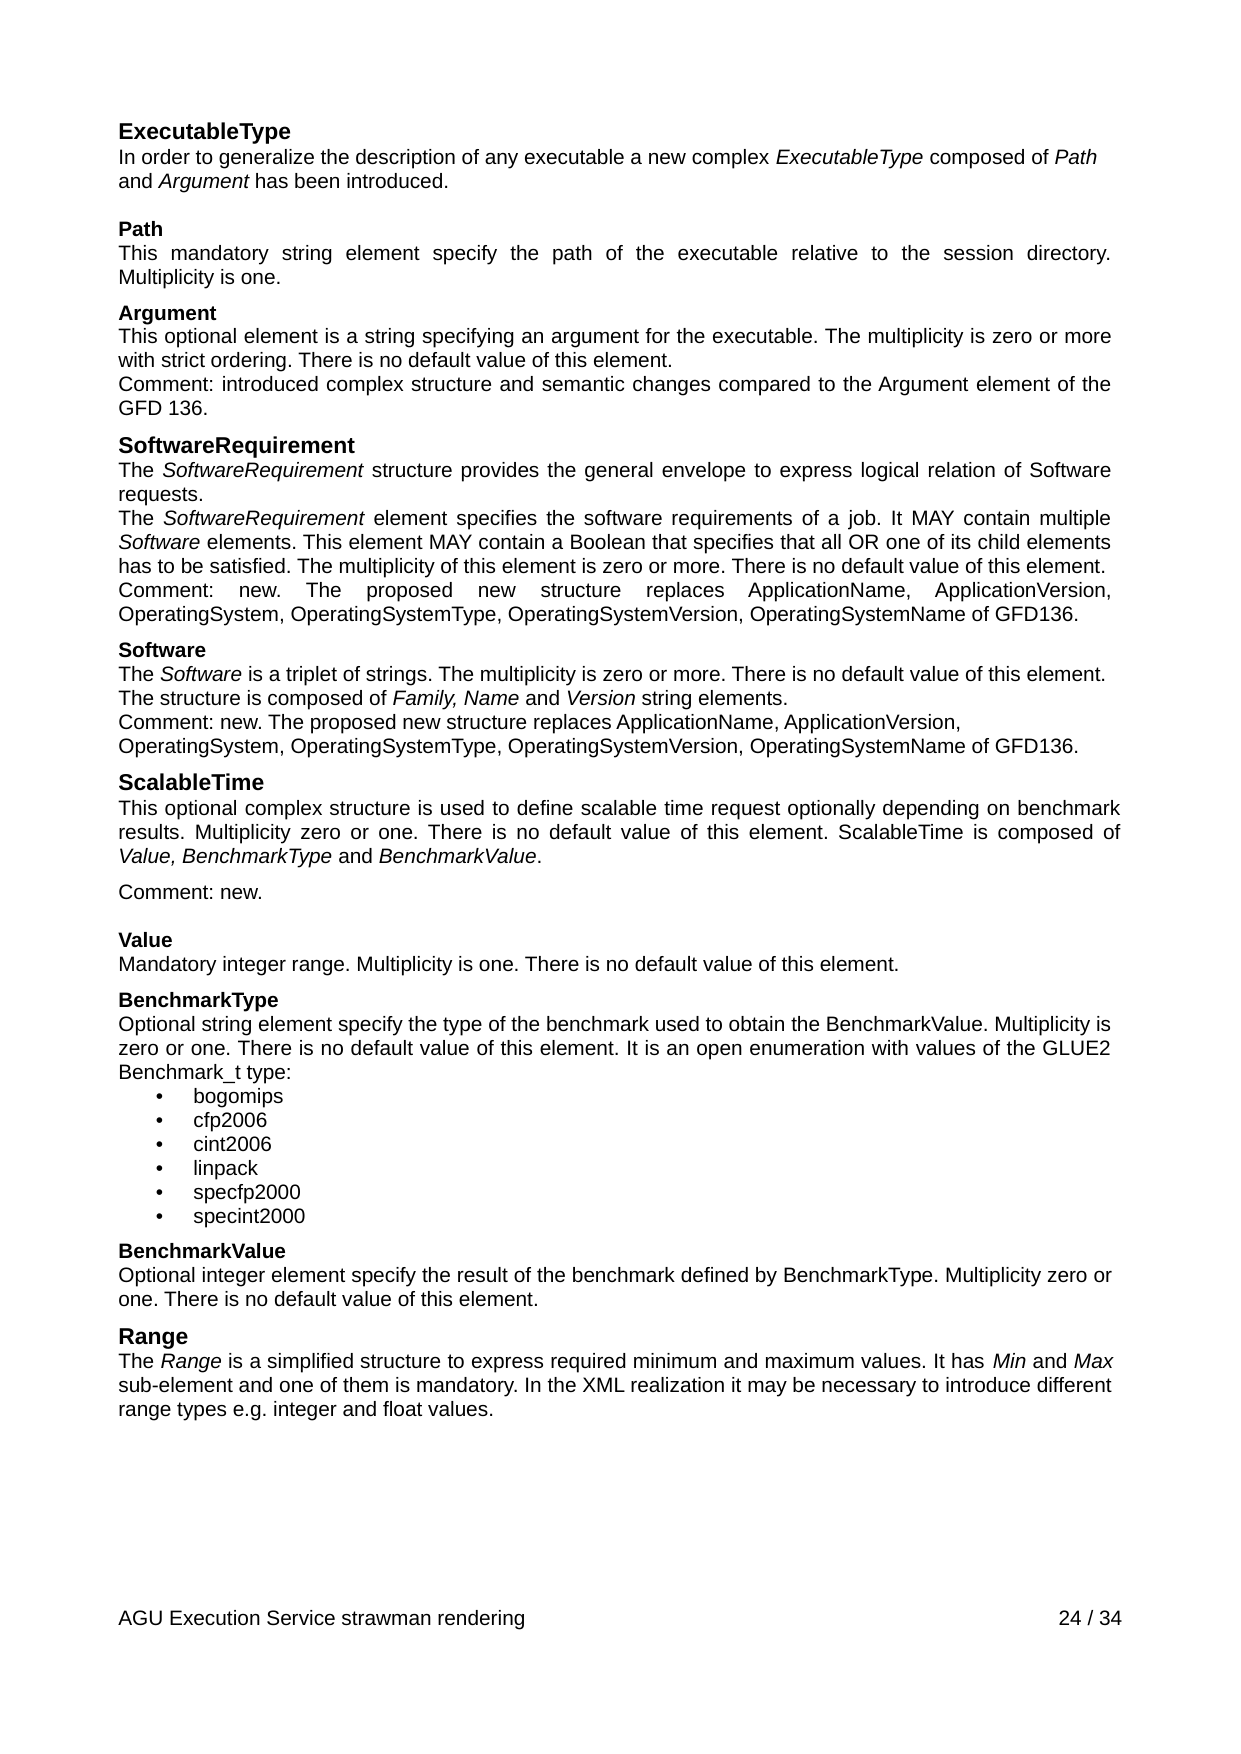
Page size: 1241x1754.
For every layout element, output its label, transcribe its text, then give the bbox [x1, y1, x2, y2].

text Value [118, 928, 1113, 952]
text Software [118, 638, 1113, 662]
text BenchmarkValue [118, 1239, 1113, 1263]
text This optional complex structure is used to define scalable time request optionally depending on benchmark results. Multiplicity zero or one. There is no default value of this element. ScalableTime is composed of Value, BenchmarkType and BenchmarkValue. [118, 796, 1122, 867]
list specint2000 [156, 1203, 1122, 1227]
text This mandatory string element specify the path of the executable relative to the session directory. Multiplicity is one. [118, 241, 1113, 288]
text In order to generalize the description of any executable a new complex ExecutableType composed of Path and Argument has been introduced. [118, 144, 1122, 192]
text The Range is a simplified structure to express required minimum and maximum values. It has Min and Max sub-element and one of them is mandatory. In the XML realization it may be necessary to introduce different range types e.g. integer and float values. [118, 1349, 1113, 1421]
text The SoftwareRequirement element specifies the software requirements of a job. It MAY contain multiple Software elements. This element MAY contain a Boolean that specifies that all OR one of its child elements has to be satisfied. The multiplicity of this element is zero or more. There is no default value of this element. [118, 506, 1113, 578]
text BenchmarkType [118, 988, 1113, 1012]
text The SoftwareRequirement structure provides the general envelope to express logical relation of Software requests. [118, 458, 1113, 506]
text ExecutableType [118, 118, 1113, 144]
text Optional string element specify the type of the benchmark used to obtain the BenchmarkValue. Multiplicity is zero or one. There is no default value of this element. It is an open enumeration with values of the GLUE2 Benchmark_t type: [118, 1012, 1113, 1084]
text Argument [118, 300, 1113, 324]
text Path [118, 217, 1113, 241]
list bogomips [156, 1084, 1122, 1108]
text The Software is a triplet of strings. The multiplicity is zero or more. There is no default value of this element. The structure is composed of Family, Name and Version string elements. [118, 662, 1113, 709]
list cfp2006 [156, 1108, 1122, 1132]
text Comment: new. The proposed new structure replaces ApplicationName, ApplicationVersion, OperatingSystem, OperatingSystemType, OperatingSystemVersion, OperatingSystemName of GFD136. [118, 709, 1113, 757]
list specfp2000 [156, 1179, 1122, 1203]
text Mandatory integer range. Multiplicity is one. There is no default value of this element. [118, 952, 1113, 976]
text This optional element is a string specifying an argument for the executable. The multiplicity is zero or more with strict ordering. There is no default value of this element. [118, 324, 1113, 372]
text Range [118, 1323, 1113, 1349]
list linpack [156, 1156, 1122, 1179]
text ScalableTime [118, 769, 1113, 796]
text Comment: introduced complex structure and semantic changes compared to the Argument element of the GFD 136. [118, 372, 1113, 420]
text Comment: new. The proposed new structure replaces ApplicationName, ApplicationVersion, OperatingSystem, OperatingSystemType, OperatingSystemVersion, OperatingSystemName of GFD136. [118, 578, 1113, 626]
list cint2006 [156, 1132, 1122, 1156]
text Optional integer element specify the result of the benchmark defined by BenchmarkType. Multiplicity zero or one. There is no default value of this element. [118, 1263, 1113, 1311]
text SoftwareRequirement [118, 432, 1113, 458]
text Comment: new. [118, 880, 1122, 904]
